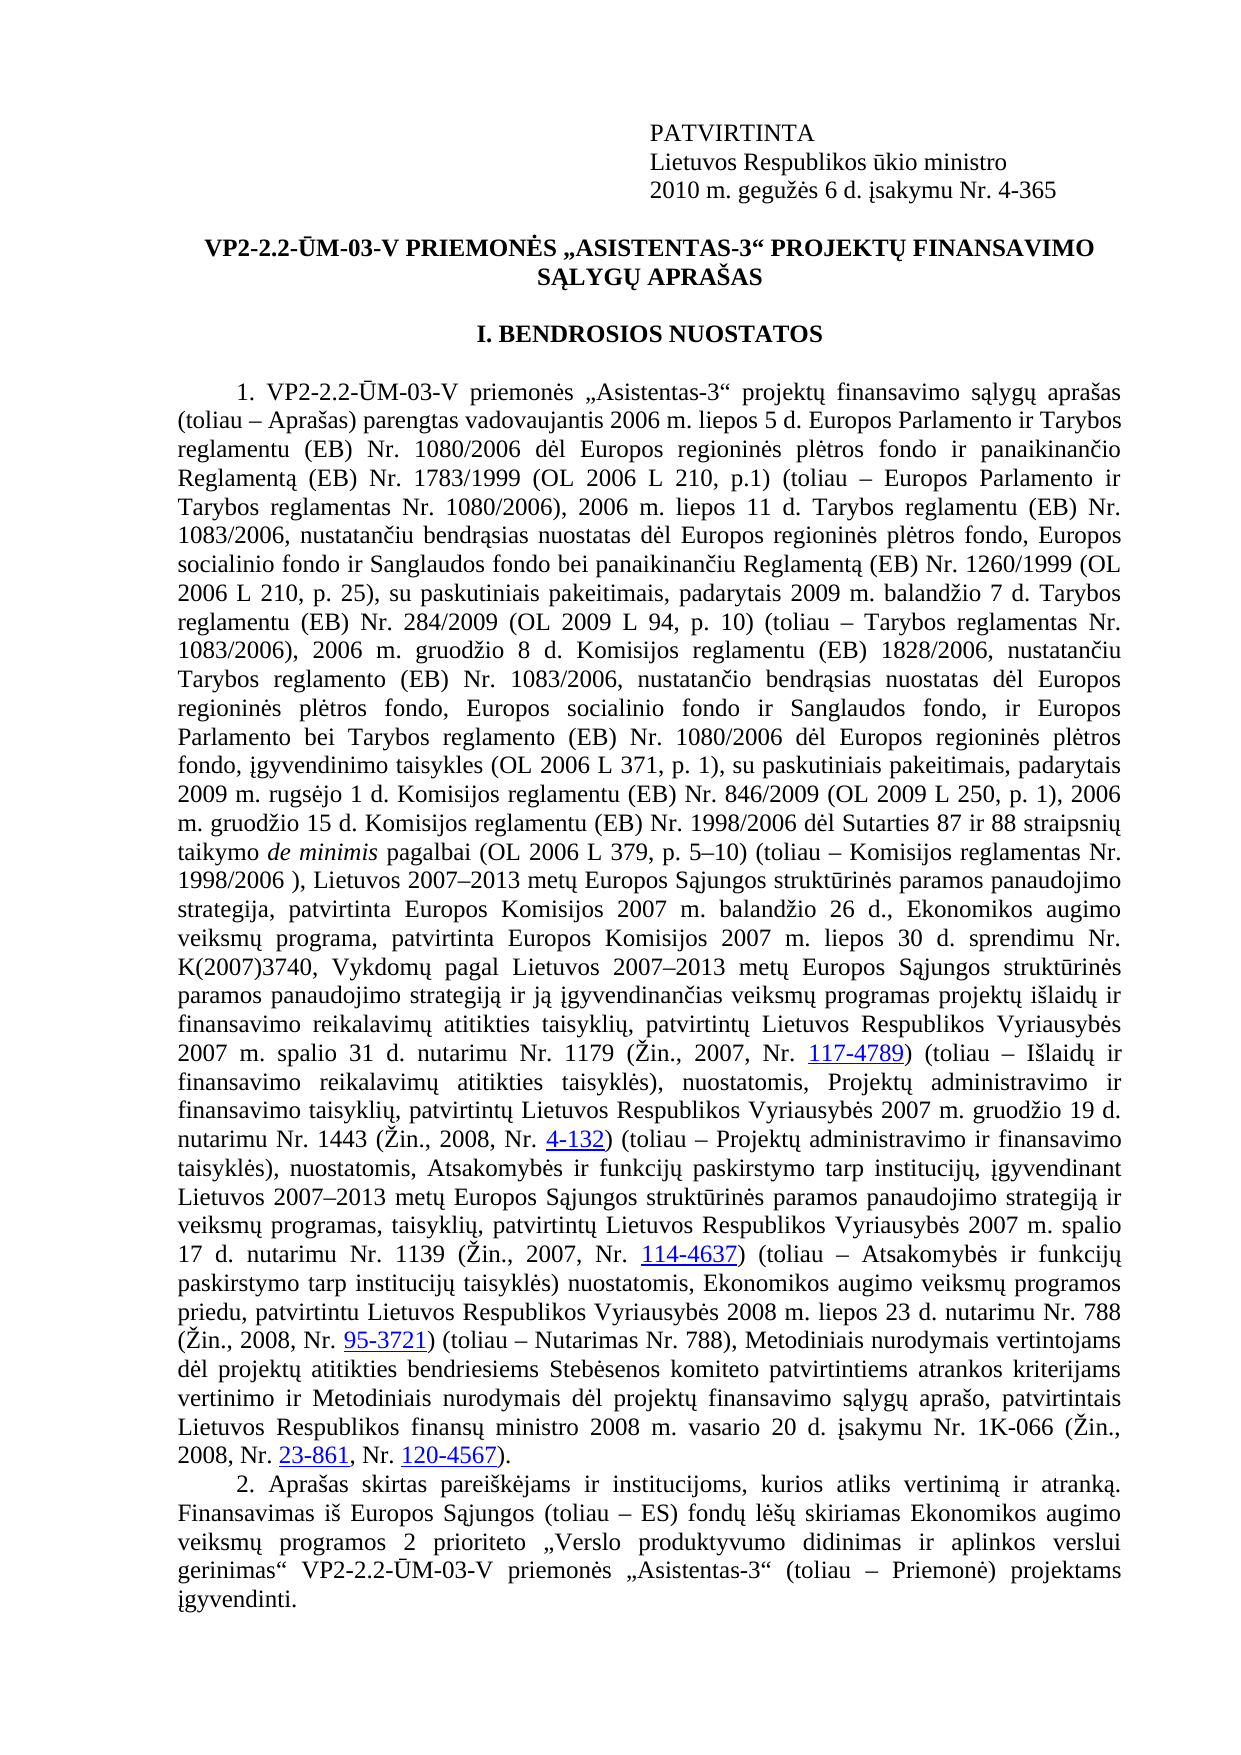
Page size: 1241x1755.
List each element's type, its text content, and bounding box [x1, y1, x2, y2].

text Lietuvos Respublikos ūkio ministro [649, 147, 1122, 176]
text 2010 m. gegužės 6 d. įsakymu Nr. 4-365 [649, 176, 1122, 204]
text PATVIRTINTA [649, 118, 1122, 147]
text 2. Aprašas skirtas pareiškėjams ir institucijoms, kurios atliks vertinimą ir atranką. Finansavimas iš Europos Sąjungos (toliau – ES) fondų lėšų skiriamas Ekonomikos augimo veiksmų programos 2 prioriteto „Verslo produktyvumo didinimas ir aplinkos verslui gerinimas“ VP2-2.2-ŪM-03-V priemonės „Asistentas-3“ (toliau – Priemonė) projektams įgyvendinti. [177, 1469, 1122, 1613]
text I. BENDROSIOS NUOSTATOS [177, 319, 1122, 348]
text 1. VP2-2.2-ŪM-03-V priemonės „Asistentas-3“ projektų finansavimo sąlygų aprašas (toliau – Aprašas) parengtas vadovaujantis 2006 m. liepos 5 d. Europos Parlamento ir Tarybos reglamentu (EB) Nr. 1080/2006 dėl Europos regioninės plėtros fondo ir panaikinančio Reglamentą (EB) Nr. 1783/1999 (OL 2006 L 210, p.1) (toliau – Europos Parlamento ir Tarybos reglamentas Nr. 1080/2006), 2006 m. liepos 11 d. Tarybos reglamentu (EB) Nr. 1083/2006, nustatančiu bendrąsias nuostatas dėl Europos regioninės plėtros fondo, Europos socialinio fondo ir Sanglaudos fondo bei panaikinančiu Reglamentą (EB) Nr. 1260/1999 (OL 2006 L 210, p. 25), su paskutiniais pakeitimais, padarytais 2009 m. balandžio 7 d. Tarybos reglamentu (EB) Nr. 284/2009 (OL 2009 L 94, p. 10) (toliau – Tarybos reglamentas Nr. 1083/2006), 2006 m. gruodžio 8 d. Komisijos reglamentu (EB) 1828/2006, nustatančiu Tarybos reglamento (EB) Nr. 1083/2006, nustatančio bendrąsias nuostatas dėl Europos regioninės plėtros fondo, Europos socialinio fondo ir Sanglaudos fondo, ir Europos Parlamento bei Tarybos reglamento (EB) Nr. 1080/2006 dėl Europos regioninės plėtros fondo, įgyvendinimo taisykles (OL 2006 L 371, p. 1), su paskutiniais pakeitimais, padarytais 2009 m. rugsėjo 1 d. Komisijos reglamentu (EB) Nr. 846/2009 (OL 2009 L 250, p. 1), 2006 m. gruodžio 15 d. Komisijos reglamentu (EB) Nr. 1998/2006 dėl Sutarties 87 ir 88 straipsnių taikymo de minimis pagalbai (OL 2006 L 379, p. 5–10) (toliau – Komisijos reglamentas Nr. 1998/2006 ), Lietuvos 2007–2013 metų Europos Sąjungos struktūrinės paramos panaudojimo strategija, patvirtinta Europos Komisijos 2007 m. balandžio 26 d., Ekonomikos augimo veiksmų programa, patvirtinta Europos Komisijos 2007 m. liepos 30 d. sprendimu Nr. K(2007)3740, Vykdomų pagal Lietuvos 2007–2013 metų Europos Sąjungos struktūrinės paramos panaudojimo strategiją ir ją įgyvendinančias veiksmų programas projektų išlaidų ir finansavimo reikalavimų atitikties taisyklių, patvirtintų Lietuvos Respublikos Vyriausybės 2007 m. spalio 31 d. nutarimu Nr. 1179 (Žin., 2007, Nr. 117-4789) (toliau – Išlaidų ir finansavimo reikalavimų atitikties taisyklės), nuostatomis, Projektų administravimo ir finansavimo taisyklių, patvirtintų Lietuvos Respublikos Vyriausybės 2007 m. gruodžio 19 d. nutarimu Nr. 1443 (Žin., 2008, Nr. 4-132) (toliau – Projektų administravimo ir finansavimo taisyklės), nuostatomis, Atsakomybės ir funkcijų paskirstymo tarp institucijų, įgyvendinant Lietuvos 2007–2013 metų Europos Sąjungos struktūrinės paramos panaudojimo strategiją ir veiksmų programas, taisyklių, patvirtintų Lietuvos Respublikos Vyriausybės 2007 m. spalio 17 d. nutarimu Nr. 1139 (Žin., 2007, Nr. 114-4637) (toliau – Atsakomybės ir funkcijų paskirstymo tarp institucijų taisyklės) nuostatomis, Ekonomikos augimo veiksmų programos priedu, patvirtintu Lietuvos Respublikos Vyriausybės 2008 m. liepos 23 d. nutarimu Nr. 788 (Žin., 2008, Nr. 95-3721) (toliau – Nutarimas Nr. 788), Metodiniais nurodymais vertintojams dėl projektų atitikties bendriesiems Stebėsenos komiteto patvirtintiems atrankos kriterijams vertinimo ir Metodiniais nurodymais dėl projektų finansavimo sąlygų aprašo, patvirtintais Lietuvos Respublikos finansų ministro 2008 m. vasario 20 d. įsakymu Nr. 1K-066 (Žin., 2008, Nr. 23-861, Nr. 120-4567). [177, 377, 1122, 1469]
text VP2-2.2-ŪM-03-V PRIEMONĖS „Asistentas-3“ PROJEKTŲ FINANSAVIMO SĄLYGŲ APRAŠAS [177, 233, 1122, 291]
